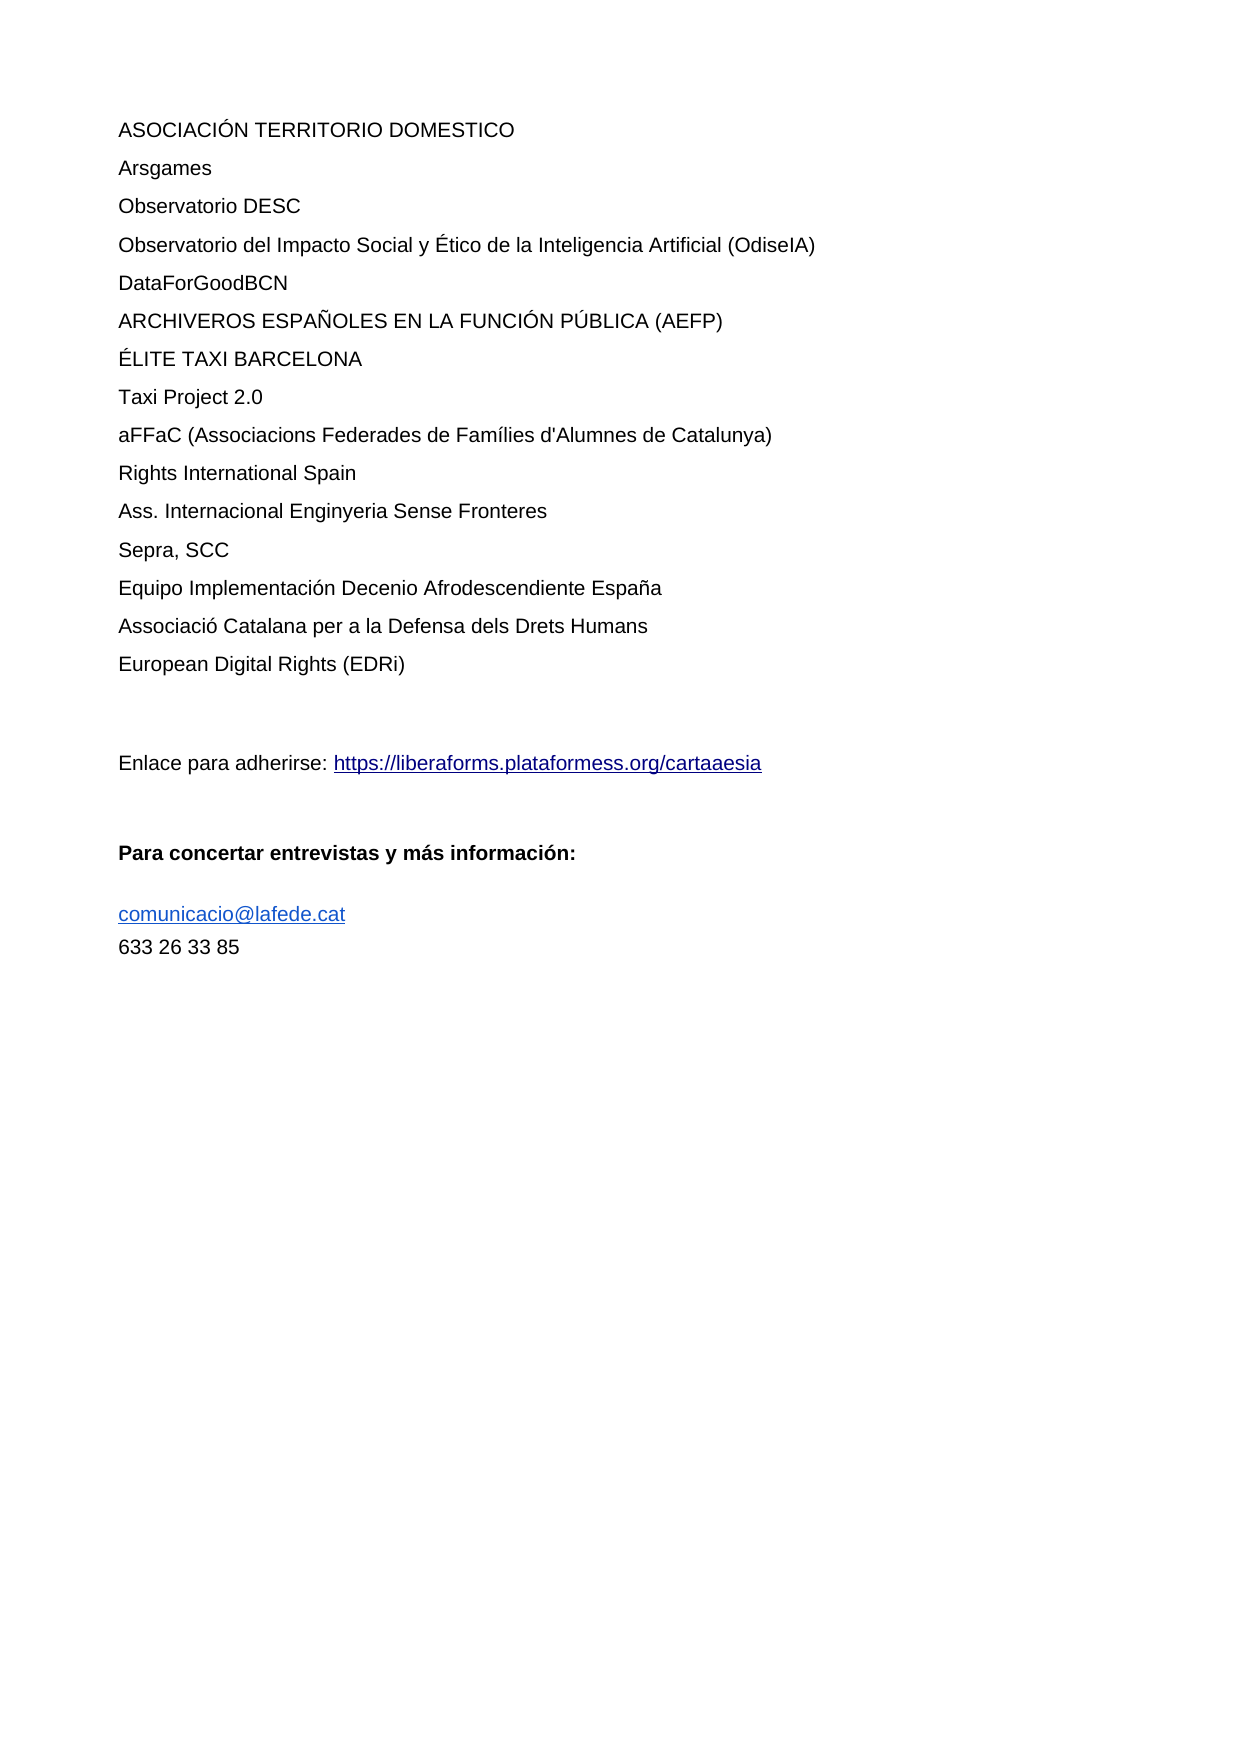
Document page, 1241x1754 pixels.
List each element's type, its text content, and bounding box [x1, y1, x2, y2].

text Sepra, SCC [118, 537, 1122, 561]
text Ass. Internacional Enginyeria Sense Fronteres [118, 499, 1122, 523]
text Observatorio DESC [118, 194, 1122, 218]
text Observatorio del Impacto Social y Ético de la Inteligencia Artificial (OdiseIA) [118, 232, 1122, 256]
text Rights International Spain [118, 461, 1122, 485]
text Enlace para adherirse: https://liberaforms.plataformess.org/cartaaesia [118, 751, 1122, 775]
text ARCHIVEROS ESPAÑOLES EN LA FUNCIÓN PÚBLICA (AEFP) [118, 309, 1122, 333]
text ÉLITE TAXI BARCELONA [118, 347, 1122, 371]
text Arsgames [118, 156, 1122, 180]
text Associació Catalana per a la Defensa dels Drets Humans [118, 614, 1122, 638]
text Equipo Implementación Decenio Afrodescendiente España [118, 576, 1122, 599]
text Para concertar entrevistas y más información: [118, 841, 1122, 865]
text Taxi Project 2.0 [118, 385, 1122, 409]
text comunicacio@lafede.cat 633 26 33 85 [118, 874, 1122, 961]
text ASOCIACIÓN TERRITORIO DOMESTICO [118, 118, 1122, 142]
text DataForGoodBCN [118, 271, 1122, 294]
text European Digital Rights (EDRi) [118, 652, 1122, 676]
text aFFaC (Associacions Federades de Famílies d'Alumnes de Catalunya) [118, 423, 1122, 447]
